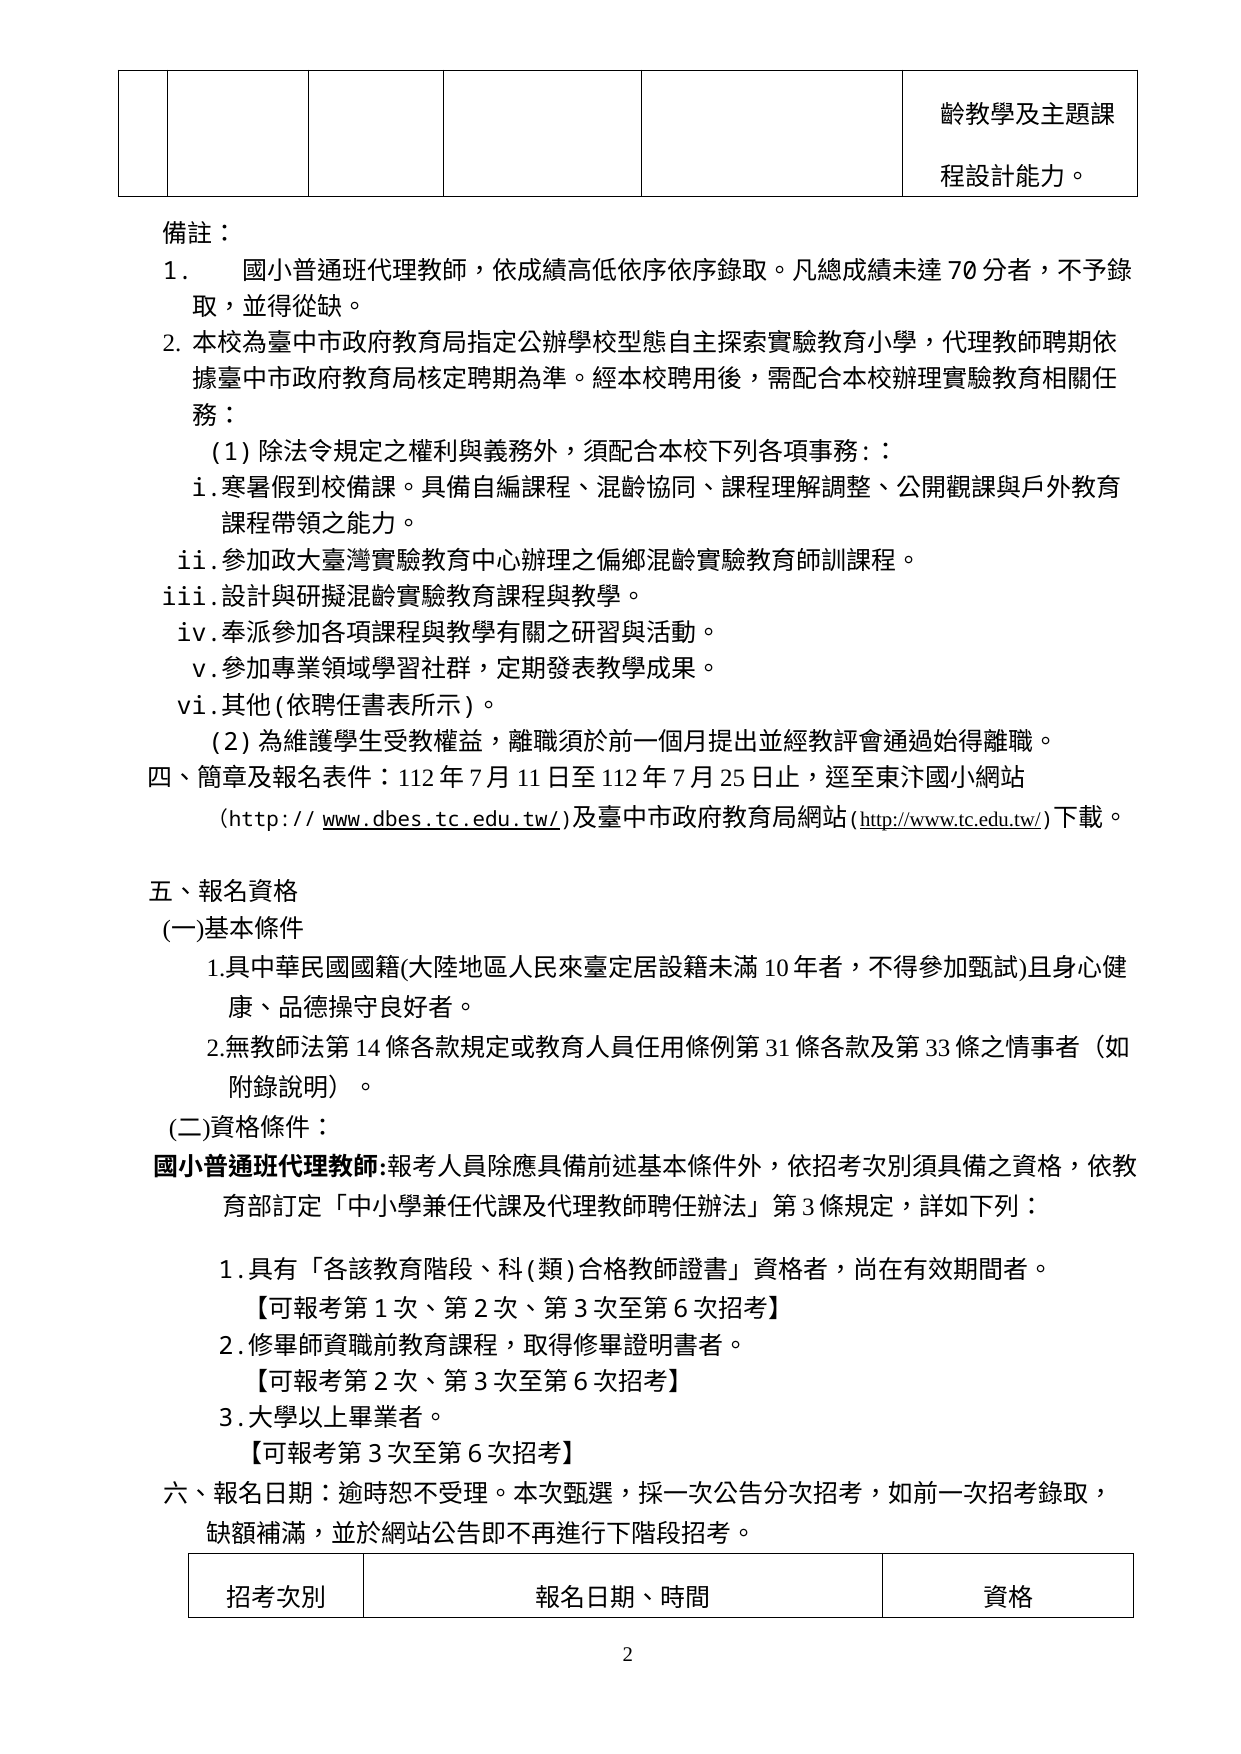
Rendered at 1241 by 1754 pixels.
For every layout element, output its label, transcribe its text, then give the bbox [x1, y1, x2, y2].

text 六、報名日期：逾時恕不受理。本次甄選，採一次公告分次招考，如前一次招考錄取，缺額補滿，並於網站公告即不再進行下階段招考。 [118, 1474, 1137, 1550]
table_cell 齡教學及主題課程設計能力。 [903, 71, 1137, 196]
table_header 資格 [883, 1554, 1133, 1617]
text 【可報考第3次至第6次招考】 [237, 1434, 1137, 1470]
list 參加政大臺灣實驗教育中心辦理之偏鄉混齡實驗教育師訓課程。 [221, 540, 1137, 576]
table_cell [119, 71, 167, 196]
table_header 報名日期、時間 [364, 1554, 882, 1617]
text 四、簡章及報名表件：112年7月11日至112年7月25日止，逕至東汴國小網站 [148, 758, 1137, 794]
list 參加專業領域學習社群，定期發表教學成果。 [221, 649, 1137, 685]
text 2.修畢師資職前教育課程，取得修畢證明書者。 [118, 1325, 1137, 1361]
list 國小普通班代理教師，依成績高低依序依序錄取。凡總成績未達70分者，不予錄取，並得從缺。 [162, 250, 1137, 323]
list 寒暑假到校備課。具備自編課程、混齡協同、課程理解調整、公開觀課與戶外教育課程帶領之能力。 [221, 468, 1137, 540]
table_cell [309, 71, 443, 196]
text 1.具中華民國國籍(大陸地區人民來臺定居設籍未滿10年者，不得參加甄試)且身心健康、品德操守良好者。 [206, 948, 1137, 1024]
text （http:// www.dbes.tc.edu.tw/)及臺中市政府教育局網站(http://www.tc.edu.tw/)下載。 [148, 797, 1137, 834]
text 國小普通班代理教師:報考人員除應具備前述基本條件外，依招考次別須具備之資格，依教育部訂定「中小學兼任代課及代理教師聘任辦法」第3條規定，詳如下列： [91, 1147, 1137, 1223]
list 為維護學生受教權益，離職須於前一個月提出並經教評會通過始得離職。 [208, 721, 1137, 758]
text 【可報考第1次、第2次、第3次至第6次招考】 [118, 1289, 1137, 1325]
text 1.具有「各該教育階段、科(類)合格教師證書」資格者，尚在有效期間者。 [118, 1226, 1137, 1289]
list 本校為臺中市政府教育局指定公辦學校型態自主探索實驗教育小學，代理教師聘期依據臺中市政府教育局核定聘期為準。經本校聘用後，需配合本校辦理實驗教育相關任務： [162, 323, 1137, 431]
list 其他(依聘任書表所示)。 [221, 685, 1137, 721]
list 奉派參加各項課程與教學有關之研習與活動。 [221, 613, 1137, 649]
text 備註： [162, 214, 1137, 250]
table_cell [444, 71, 641, 196]
table_cell [642, 71, 902, 196]
table_cell [168, 71, 308, 196]
text (一)基本條件 [162, 908, 1137, 944]
text 五、報名資格 [118, 872, 1137, 908]
table_header 招考次別 [189, 1554, 363, 1617]
text (二)資格條件： [162, 1107, 1137, 1143]
list 除法令規定之權利與義務外，須配合本校下列各項事務:： [208, 431, 1137, 468]
list 設計與研擬混齡實驗教育課程與教學。 [221, 576, 1137, 613]
text 3.大學以上畢業者。 [118, 1398, 1137, 1434]
text 【可報考第2次、第3次至第6次招考】 [118, 1361, 1137, 1398]
text 2.無教師法第14條各款規定或教育人員任用條例第31條各款及第33條之情事者（如附錄說明）。 [206, 1027, 1137, 1103]
